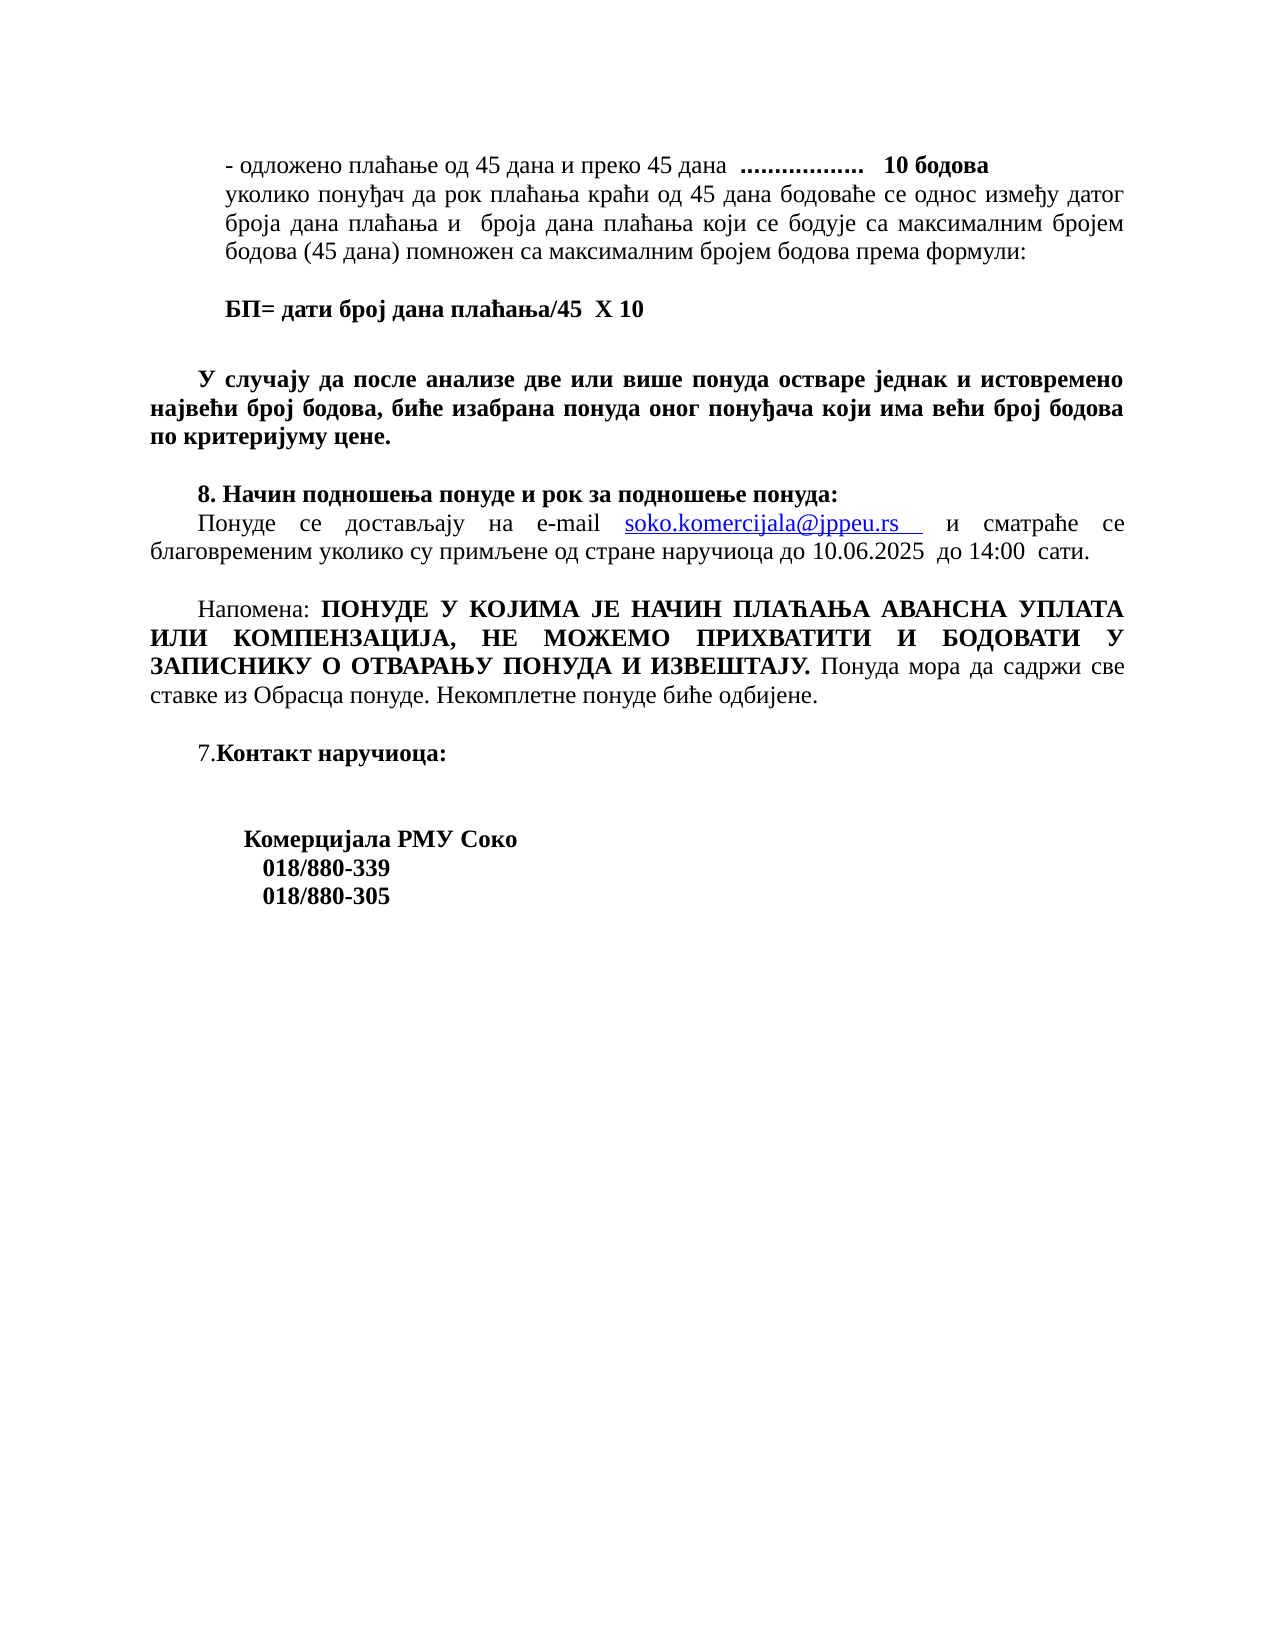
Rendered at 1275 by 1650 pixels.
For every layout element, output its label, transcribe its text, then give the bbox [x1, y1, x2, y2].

text Комерцијала РМУ Соко [225, 824, 1125, 853]
text БП= дати број дана плаћања/45 X 10 [225, 294, 1125, 323]
text У случају да после анализе две или више понуда остваре једнак и истовремено највећи број бодова, биће изабрана понуда оног понуђача који има већи број бодова по критеријуму цене. [150, 364, 1125, 450]
text 018/880-339 [225, 853, 1125, 881]
text - одложено плаћање од 45 дана и преко 45 дана .................. 10 бодова [225, 150, 1125, 179]
text 018/880-305 [225, 881, 1125, 910]
text уколико понуђач да рок плаћања краћи од 45 дана бодоваће се однос између датог броја дана плаћања и броја дана плаћања који се бодује са максималним бројем бодова (45 дана) помножен са максималним бројем бодова према формули: [225, 179, 1125, 265]
list Контакт наручиоца: [150, 738, 1125, 766]
text Понуде се достављају на e-mail soko.komercijala@jppeu.rs и сматраће се благовременим уколико су примљене од стране наручиоца до 10.06.2025 до 14:00 сати. [150, 508, 1125, 565]
text Напомена: ПОНУДЕ У КОЈИМА ЈЕ НАЧИН ПЛАЋАЊА АВАНСНА УПЛАТА ИЛИ КОМПЕНЗАЦИЈА, НЕ МОЖЕМО ПРИХВАТИТИ И БОДОВАТИ У ЗАПИСНИКУ О ОТВАРАЊУ ПОНУДА И ИЗВЕШТАЈУ. Понуда мора да садржи све ставке из Обрасца понуде. Некомплетне понуде биће одбијене. [150, 594, 1125, 709]
text 8. Начин подношења понуде и рок за подношење понуда: [150, 479, 1125, 508]
